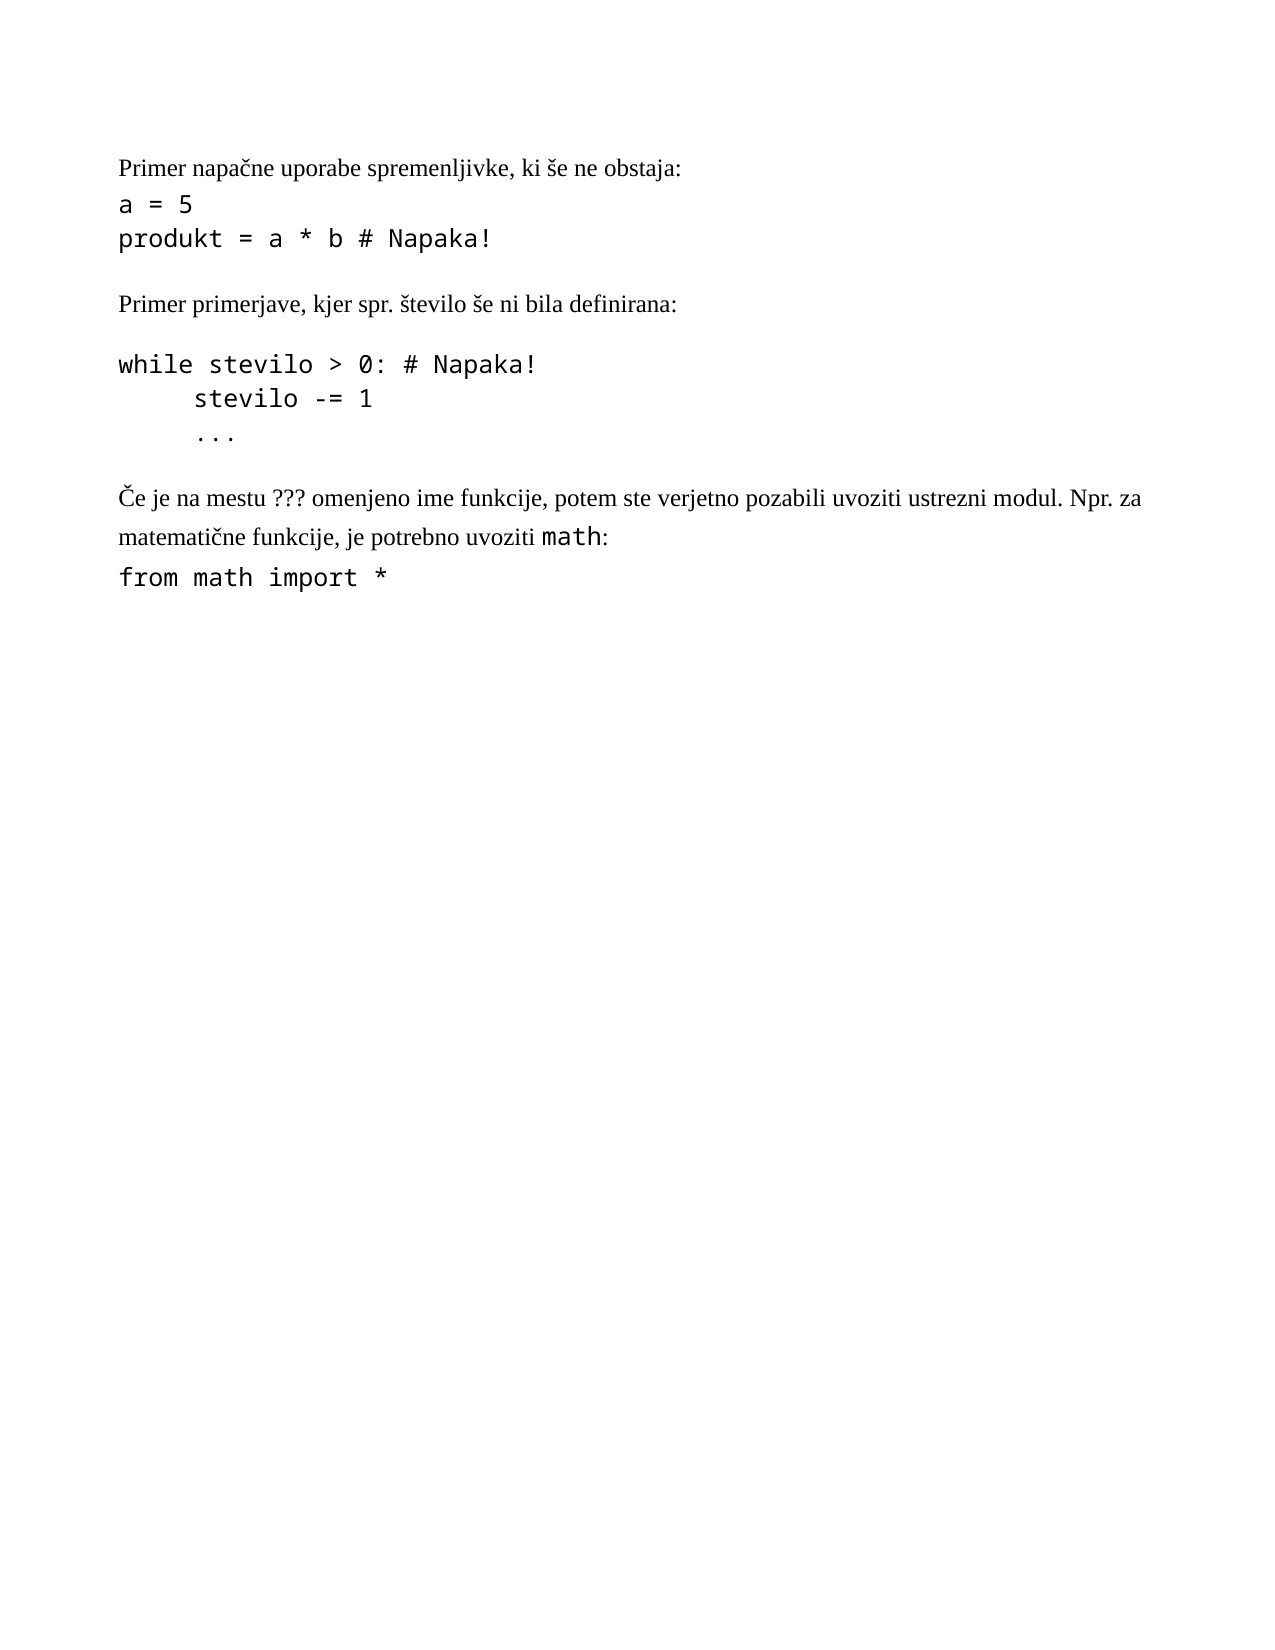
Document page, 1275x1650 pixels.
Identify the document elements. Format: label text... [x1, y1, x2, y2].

text from math import * [118, 560, 1157, 594]
text Primer primerjave, kjer spr. število še ni bila definirana: [118, 289, 1157, 318]
text a = 5 [118, 187, 1157, 221]
text produkt = a * b # Napaka! [118, 221, 1157, 255]
text stevilo -= 1 [118, 381, 1157, 415]
text Primer napačne uporabe spremenljivke, ki še ne obstaja: [118, 153, 1157, 181]
text while stevilo > 0: # Napaka! [118, 347, 1157, 381]
text ... [118, 415, 1157, 449]
text Če je na mestu ??? omenjeno ime funkcije, potem ste verjetno pozabili uvoziti ustrezni modul. Npr. za matematične funkcije, je potrebno uvoziti math: [118, 483, 1157, 553]
